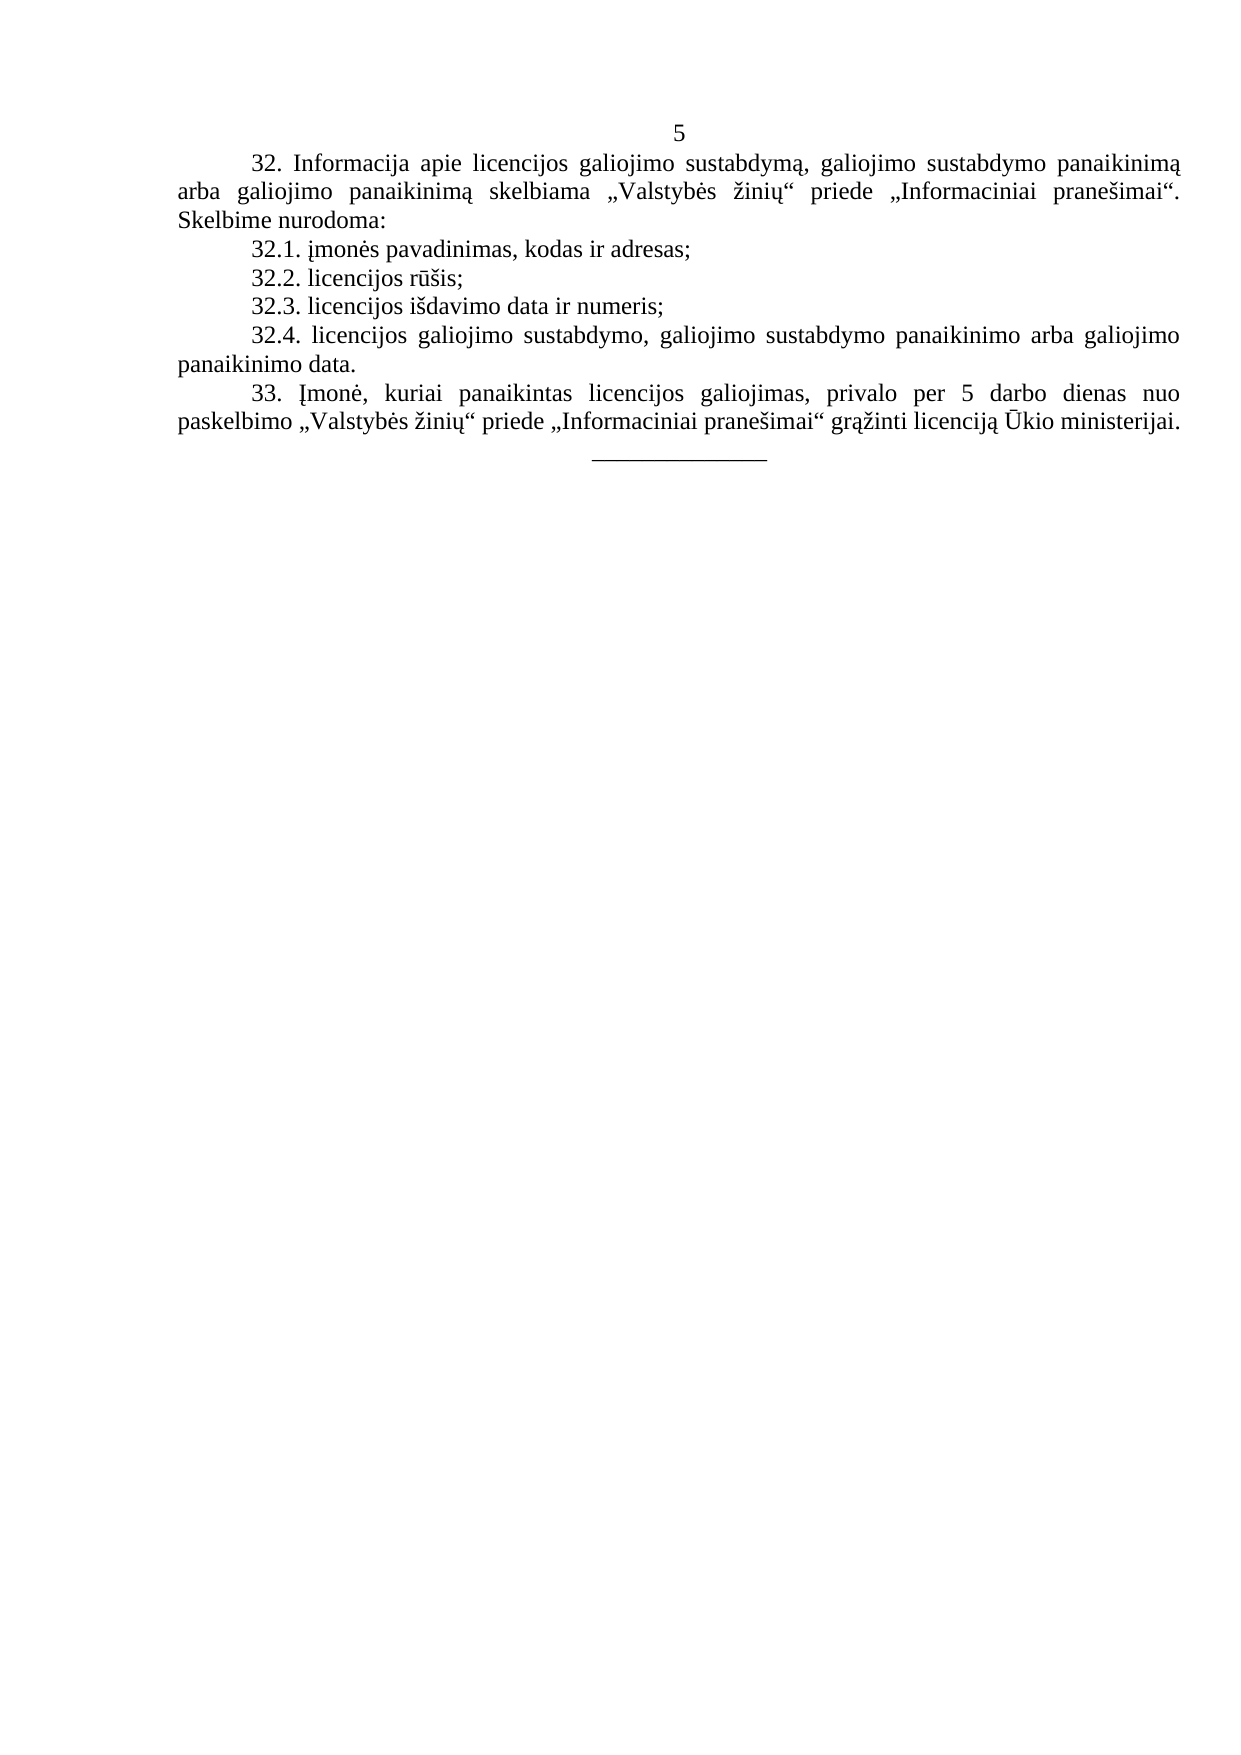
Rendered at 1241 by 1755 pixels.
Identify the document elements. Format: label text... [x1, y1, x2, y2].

text 32. Informacija apie licencijos galiojimo sustabdymą, galiojimo sustabdymo panaikinimą arba galiojimo panaikinimą skelbiama „Valstybės žinių“ priede „Informaciniai pranešimai“. Skelbime nurodoma: [177, 148, 1181, 234]
text 32.4. licencijos galiojimo sustabdymo, galiojimo sustabdymo panaikinimo arba galiojimo panaikinimo data. [177, 320, 1181, 378]
text 32.3. licencijos išdavimo data ir numeris; [177, 291, 1181, 320]
text ______________ [177, 435, 1181, 464]
text 32.1. įmonės pavadinimas, kodas ir adresas; [177, 234, 1181, 263]
text 33. Įmonė, kuriai panaikintas licencijos galiojimas, privalo per 5 darbo dienas nuo paskelbimo „Valstybės žinių“ priede „Informaciniai pranešimai“ grąžinti licenciją Ūkio ministerijai. [177, 378, 1181, 435]
text 32.2. licencijos rūšis; [177, 263, 1181, 291]
